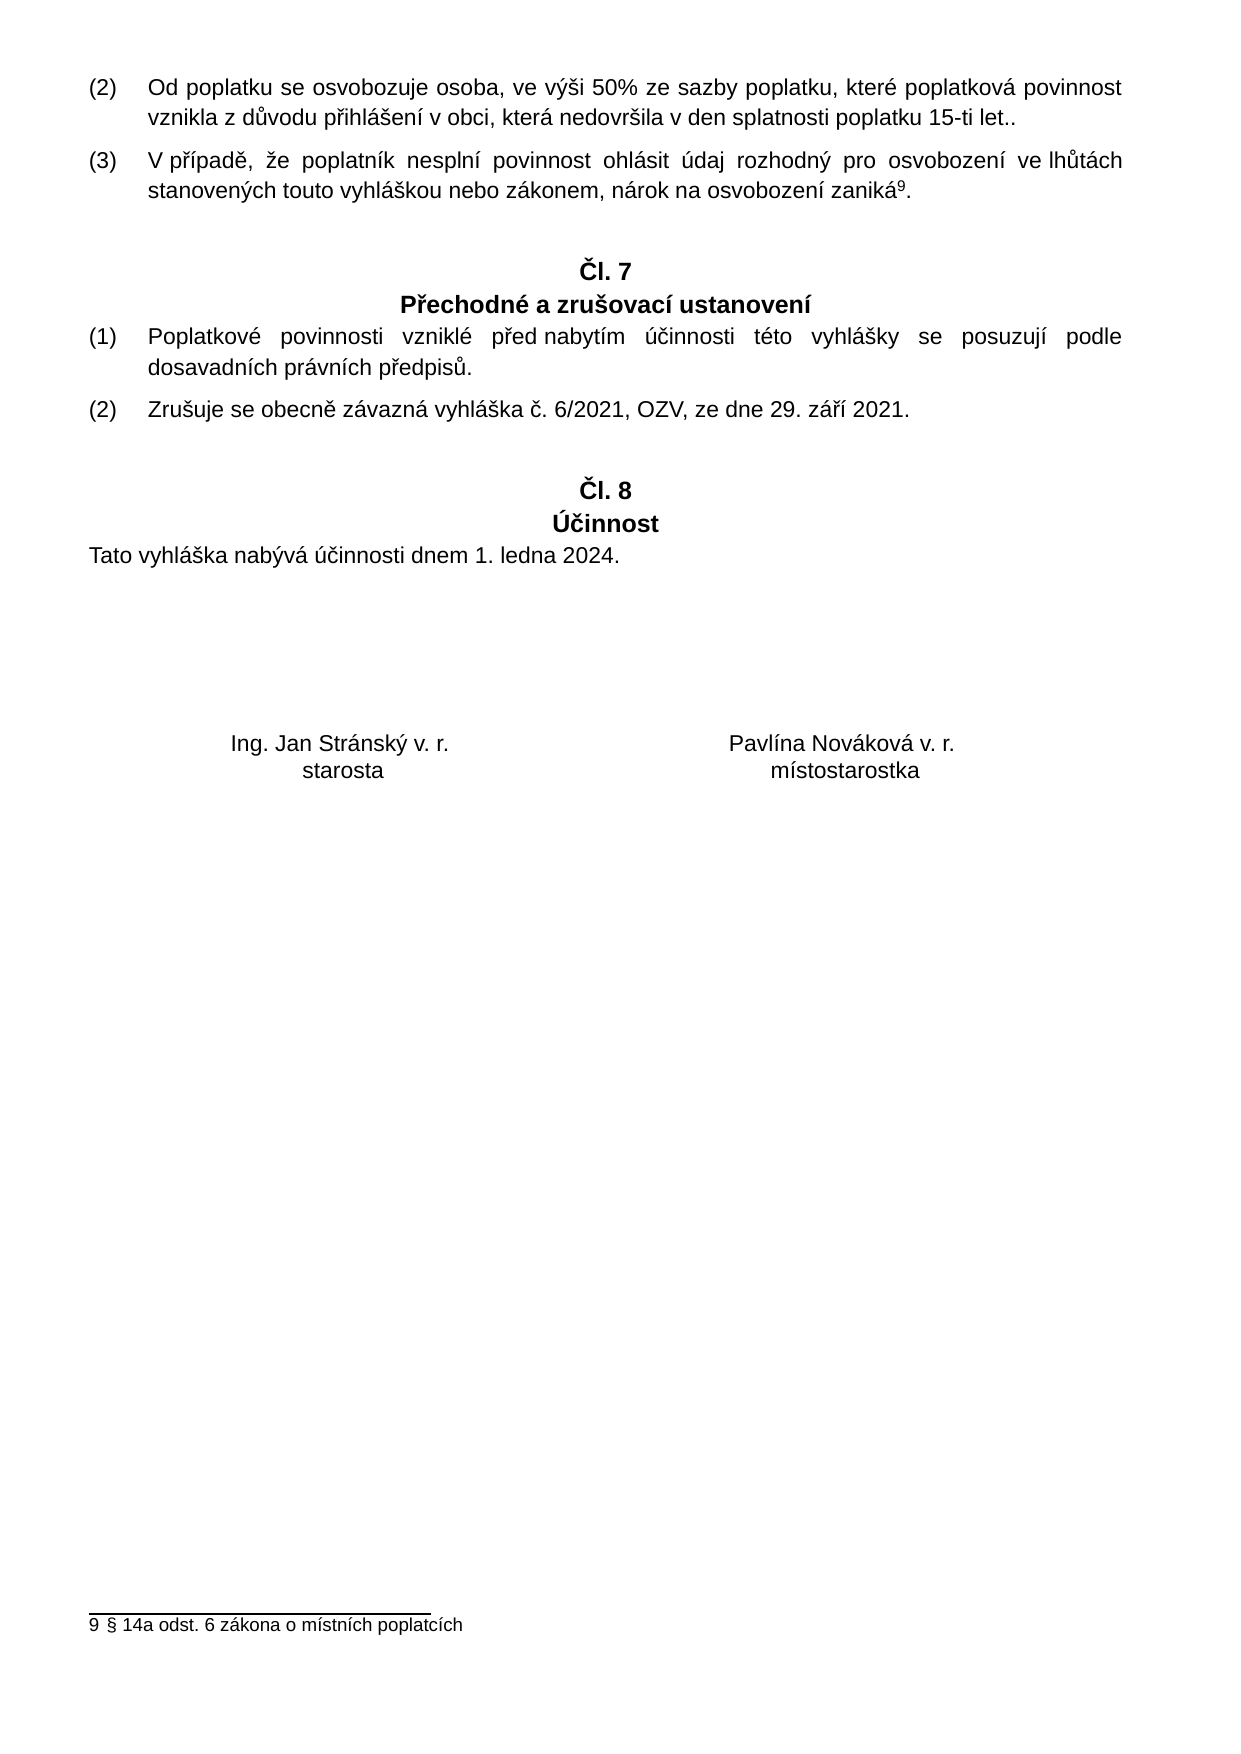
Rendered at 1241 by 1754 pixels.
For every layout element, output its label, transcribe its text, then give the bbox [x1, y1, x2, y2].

text Tato vyhláška nabývá účinnosti dnem 1. ledna 2024. [89, 542, 1122, 569]
list Od poplatku se osvobozuje osoba, ve výši 50% ze sazby poplatku, které poplatková povinnost vznikla z důvodu přihlášení v obci, která nedovršila v den splatnosti poplatku 15-ti let.. [89, 74, 1122, 130]
subtitle Čl. 7 Přechodné a zrušovací ustanovení [89, 257, 1122, 319]
table_header Pavlína Nováková v. r. místostarostka [591, 671, 1093, 789]
list Poplatkové povinnosti vzniklé před nabytím účinnosti této vyhlášky se posuzují podle dosavadních právních předpisů. [89, 323, 1122, 380]
table_cell [591, 789, 1093, 907]
subtitle Čl. 8 Účinnost [89, 476, 1122, 538]
list § 14a odst. 6 zákona o místních poplatcích [89, 1614, 1122, 1635]
list V případě, že poplatník nesplní povinnost ohlásit údaj rozhodný pro osvobození ve lhůtách stanovených touto vyhláškou nebo zákonem, nárok na osvobození zaniká. [89, 147, 1122, 203]
list Zrušuje se obecně závazná vyhláška č. 6/2021, OZV, ze dne 29. září 2021. [89, 396, 1122, 422]
table_cell [89, 789, 591, 907]
table_header Ing. Jan Stránský v. r. starosta [89, 671, 591, 789]
